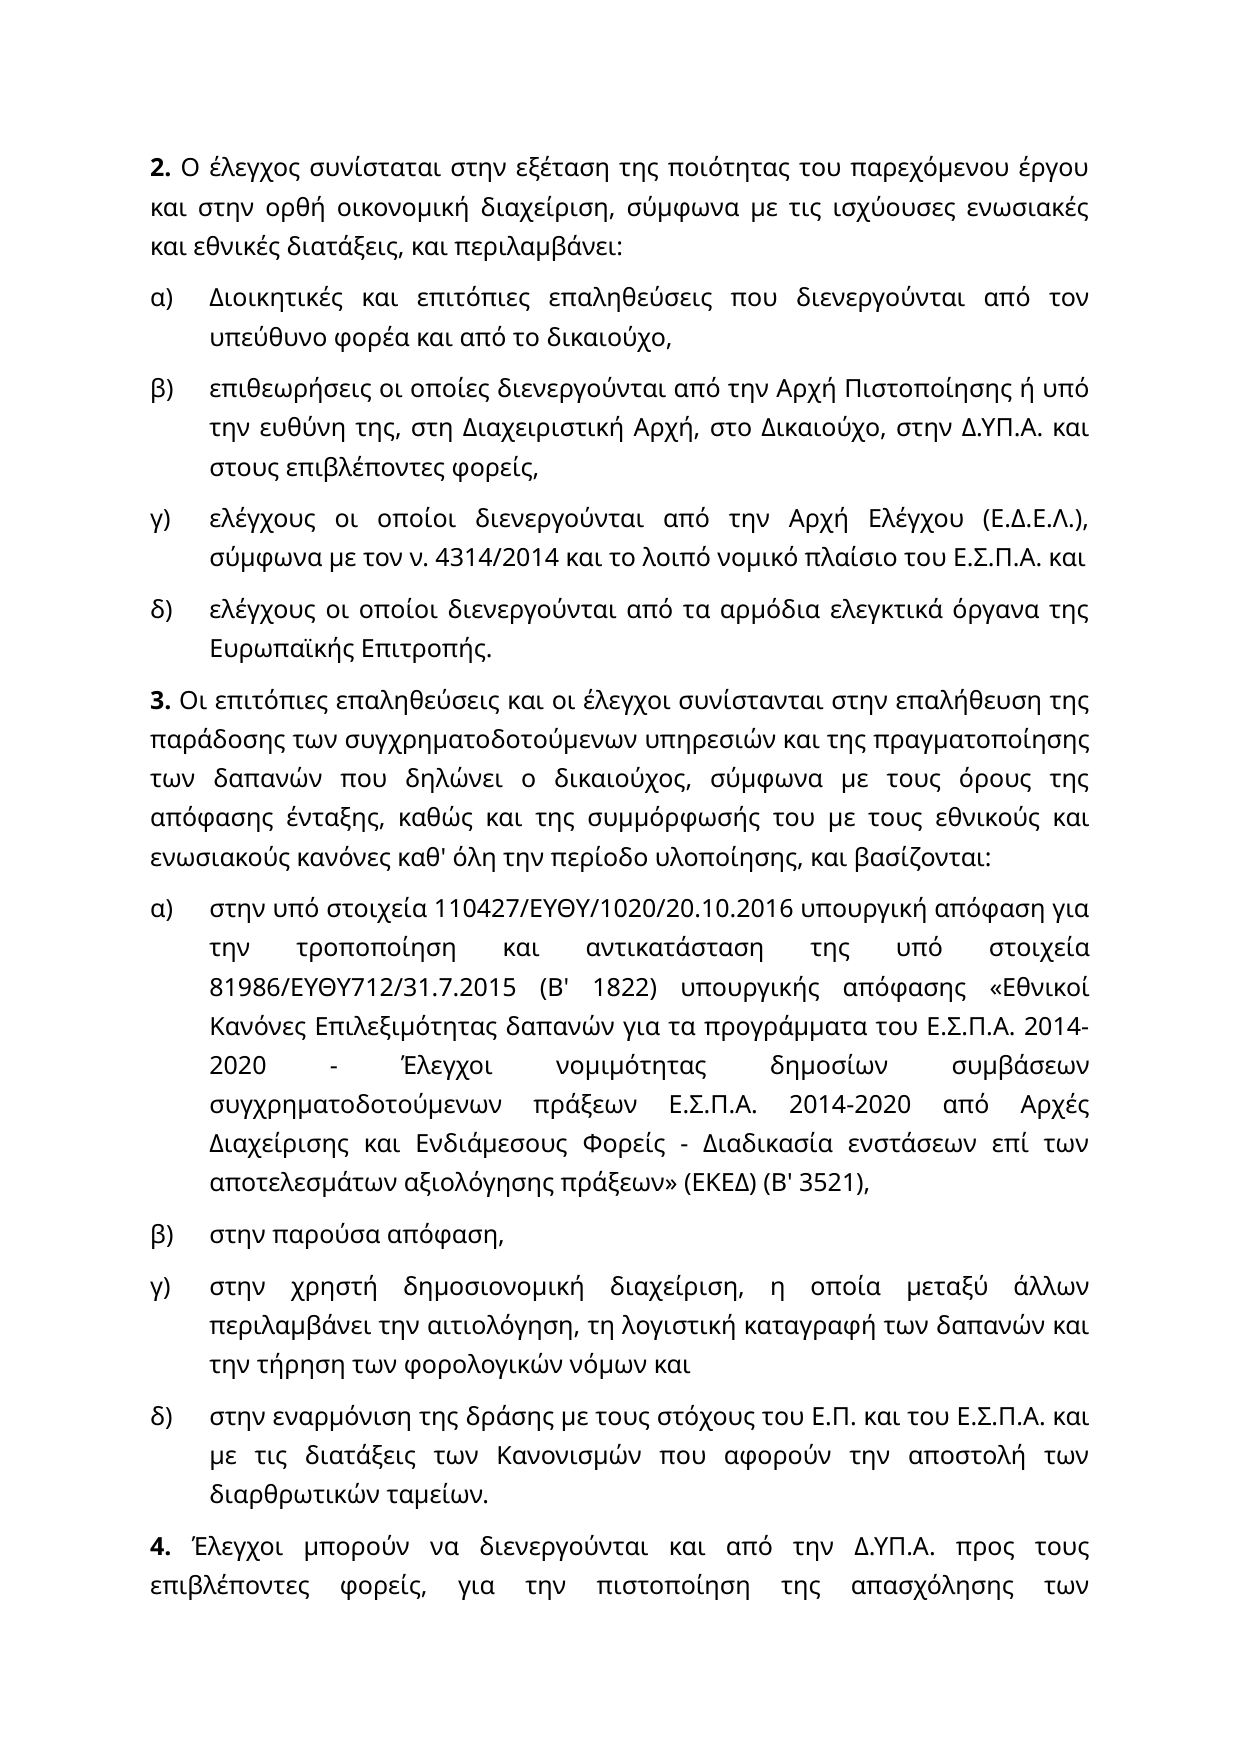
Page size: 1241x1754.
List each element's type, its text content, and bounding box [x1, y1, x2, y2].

text 2. Ο έλεγχος συνίσταται στην εξέταση της ποιότητας του παρεχόμενου έργου και στην ορθή οικονομική διαχείριση, σύμφωνα με τις ισχύουσες ενωσιακές και εθνικές διατάξεις, και περιλαμβάνει: [150, 150, 1090, 262]
list γ) στην χρηστή δημοσιονομική διαχείριση, η οποία μεταξύ άλλων περιλαμβάνει την αιτιολόγηση, τη λογιστική καταγραφή των δαπανών και την τήρηση των φορολογικών νόμων και [150, 1268, 1090, 1381]
text 3. Οι επιτόπιες επαληθεύσεις και οι έλεγχοι συνίστανται στην επαλήθευση της παράδοσης των συγχρηματοδοτούμενων υπηρεσιών και της πραγματοποίησης των δαπανών που δηλώνει ο δικαιούχος, σύμφωνα με τους όρους της απόφασης ένταξης, καθώς και της συμμόρφωσής του με τους εθνικούς και ενωσιακούς κανόνες καθ' όλη την περίοδο υλοποίησης, και βασίζονται: [150, 682, 1090, 873]
list β) επιθεωρήσεις οι οποίες διενεργούνται από την Αρχή Πιστοποίησης ή υπό την ευθύνη της, στη Διαχειριστική Αρχή, στο Δικαιούχο, στην Δ.ΥΠ.Α. και στους επιβλέποντες φορείς, [150, 371, 1090, 483]
list α) Διοικητικές και επιτόπιες επαληθεύσεις που διενεργούνται από τον υπεύθυνο φορέα και από το δικαιούχο, [150, 280, 1090, 353]
list γ) ελέγχους οι οποίοι διενεργούνται από την Αρχή Ελέγχου (Ε.Δ.Ε.Λ.), σύμφωνα με τον ν. 4314/2014 και το λοιπό νομικό πλαίσιο του Ε.Σ.Π.Α. και [150, 501, 1090, 574]
list δ) στην εναρμόνιση της δράσης με τους στόχους του Ε.Π. και του Ε.Σ.Π.Α. και με τις διατάξεις των Κανονισμών που αφορούν την αποστολή των διαρθρωτικών ταμείων. [150, 1398, 1090, 1511]
text 4. Έλεγχοι μπορούν να διενεργούνται και από την Δ.ΥΠ.Α. προς τους επιβλέποντες φορείς, για την πιστοποίηση της απασχόλησης των [150, 1528, 1090, 1602]
list δ) ελέγχους οι οποίοι διενεργούνται από τα αρμόδια ελεγκτικά όργανα της Ευρωπαϊκής Επιτροπής. [150, 592, 1090, 665]
list β) στην παρούσα απόφαση, [150, 1217, 1090, 1251]
list α) στην υπό στοιχεία 110427/ΕΥΘΥ/1020/20.10.2016 υπουργική απόφαση για την τροποποίηση και αντικατάσταση της υπό στοιχεία 81986/ΕΥΘΥ712/31.7.2015 (Β' 1822) υπουργικής απόφασης «Εθνικοί Κανόνες Επιλεξιμότητας δαπανών για τα προγράμματα του Ε.Σ.Π.Α. 2014-2020 - Έλεγχοι νομιμότητας δημοσίων συμβάσεων συγχρηματοδοτούμενων πράξεων Ε.Σ.Π.Α. 2014-2020 από Αρχές Διαχείρισης και Ενδιάμεσους Φορείς - Διαδικασία ενστάσεων επί των αποτελεσμάτων αξιολόγησης πράξεων» (ΕΚΕΔ) (Β' 3521), [150, 891, 1090, 1199]
